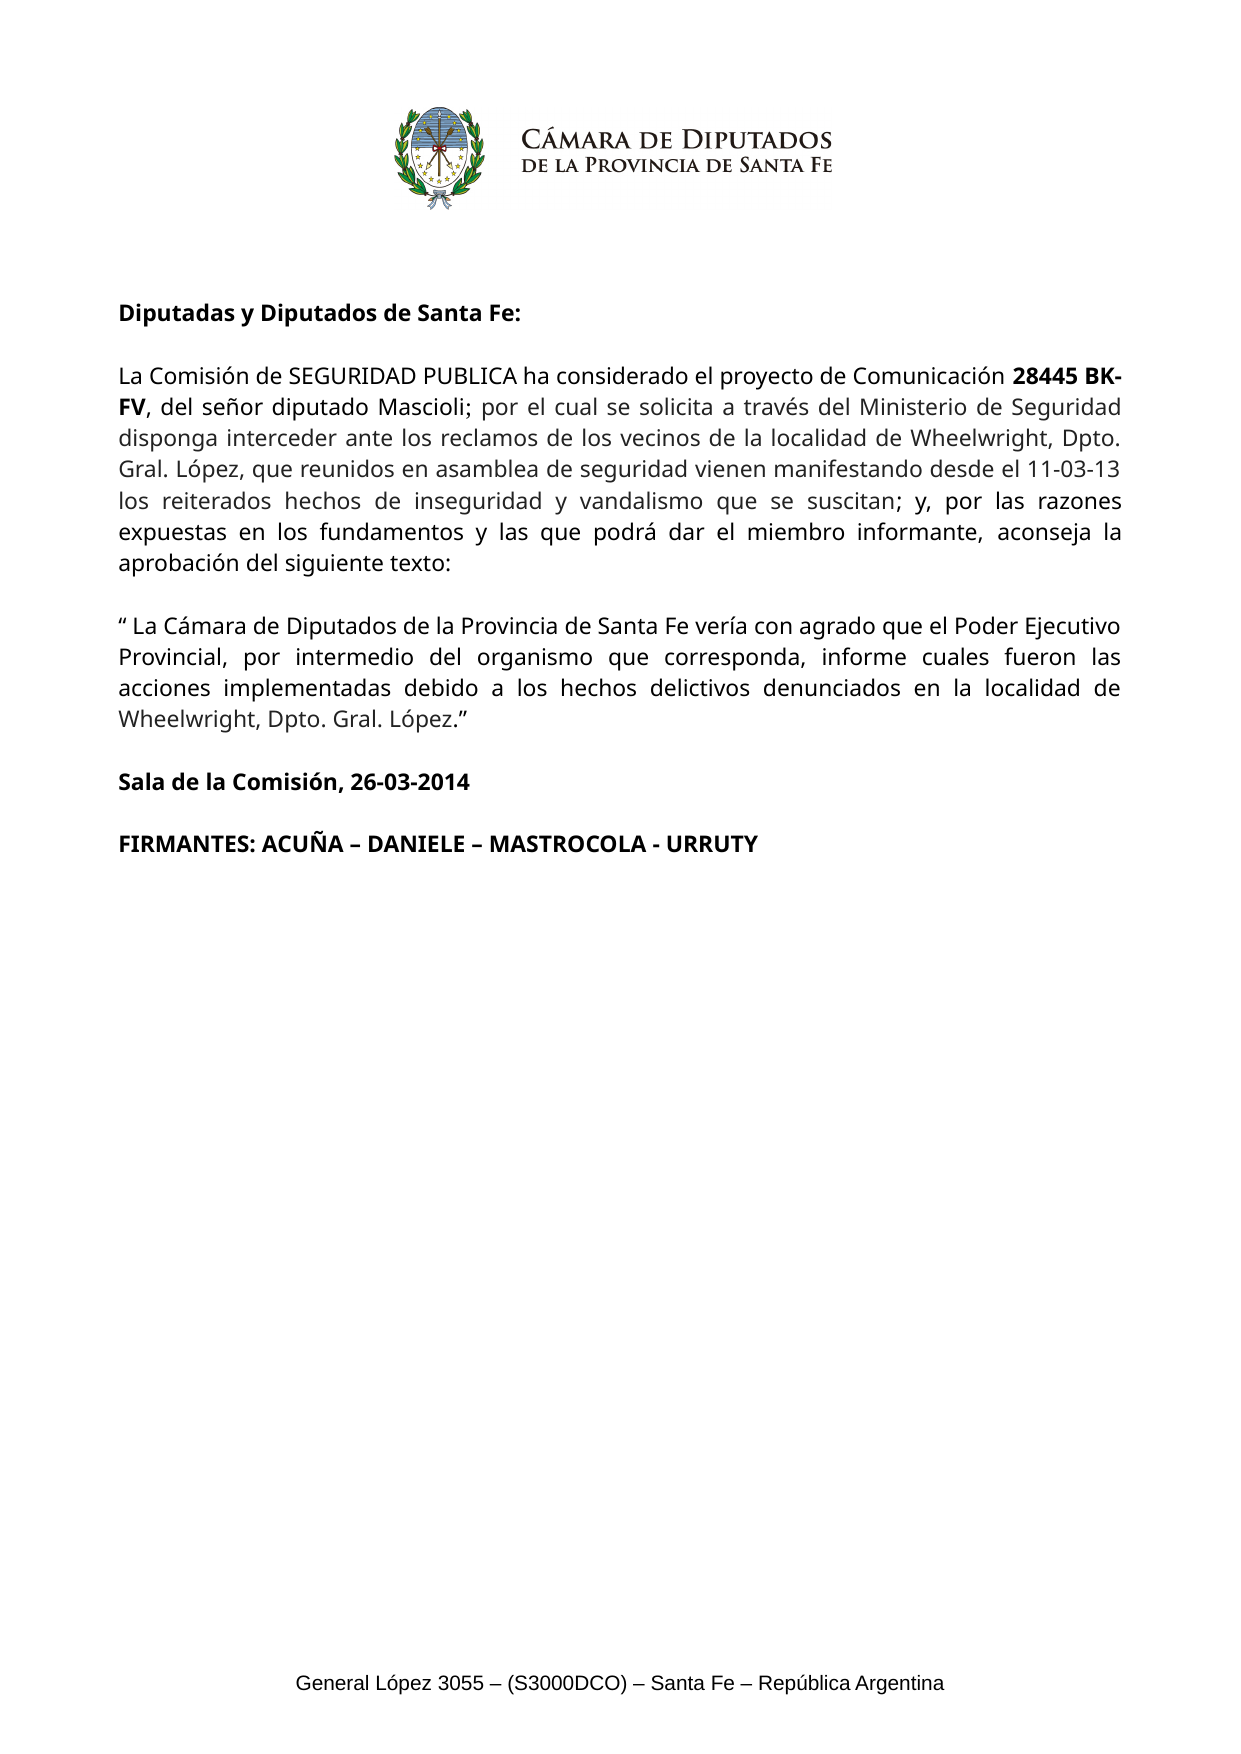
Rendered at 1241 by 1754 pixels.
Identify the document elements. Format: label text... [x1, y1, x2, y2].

text FIRMANTES: ACUÑA – DANIELE – MASTROCOLA - URRUTY [118, 828, 1122, 859]
text Sala de la Comisión, 26-03-2014 [118, 766, 1122, 797]
text “ La Cámara de Diputados de la Provincia de Santa Fe vería con agrado que el Poder Ejecutivo Provincial, por intermedio del organismo que corresponda, informe cuales fueron las acciones implementadas debido a los hechos delictivos denunciados en la localidad de Wheelwright, Dpto. Gral. López.” [118, 609, 1122, 734]
text La Comisión de SEGURIDAD PUBLICA ha considerado el proyecto de Comunicación 28445 BK-FV, del señor diputado Mascioli; por el cual se solicita a través del Ministerio de Seguridad disponga interceder ante los reclamos de los vecinos de la localidad de Wheelwright, Dpto. Gral. López, que reunidos en asamblea de seguridad vienen manifestando desde el 11-03-13 los reiterados hechos de inseguridad y vandalismo que se suscitan; y, por las razones expuestas en los fundamentos y las que podrá dar el miembro informante, aconseja la aprobación del siguiente texto: [118, 359, 1122, 578]
picture [394, 107, 832, 210]
text Diputadas y Diputados de Santa Fe: [118, 297, 1122, 328]
